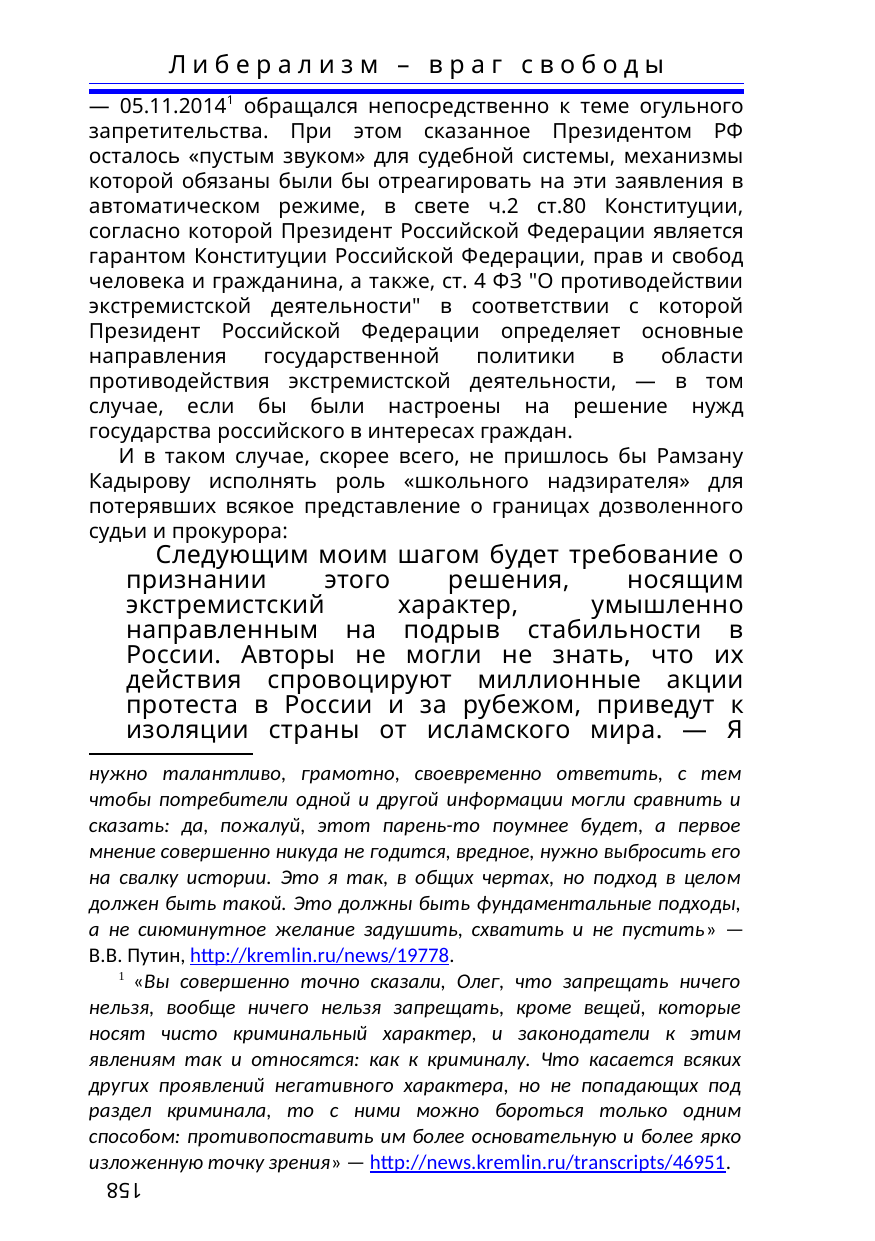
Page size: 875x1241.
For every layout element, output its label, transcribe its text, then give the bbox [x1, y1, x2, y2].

text Следующим моим шагом будет требование о признании этого решения, носящим экстремистский характер, умышленно направленным на подрыв стабильности в России. Авторы не могли не знать, что их действия спровоцируют миллионные акции протеста в России и за рубежом, приведут к изоляции страны от исламского мира. — Я [126, 544, 744, 744]
text И в таком случае, скорее всего, не пришлось бы Рамзану Кадырову исполнять роль «школьного надзирателя» для потерявших всякое представление о границах дозволенного судьи и прокурора: [89, 444, 744, 544]
text «Вы совершенно точно сказали, Олег, что запрещать ничего нельзя, вообще ничего нельзя запрещать, кроме вещей, которые носят чисто криминальный характер, и законодатели к этим явлениям так и относятся: как к криминалу. Что касается всяких других проявлений негативного характера, но не попадающих под раздел криминала, то с ними можно бороться только одним способом: противопоставить им более основательную и более ярко изложенную точку зрения» — http://news.kremlin.ru/transcripts/46951. [89, 968, 744, 1175]
text Отметим, что Президент Путин, как минимум дважды, в первый раз 03.12.2013 и, для тех, кто не понял с первого раза — 05.11.2014 обращался непосредственно к теме огульного запретительства. При этом сказанное Президентом РФ осталось «пустым звуком» для судебной системы, механизмы которой обязаны были бы отреагировать на эти заявления в автоматическом режиме, в свете ч.2 ст.80 Конституции, согласно которой Президент Российской Федерации является гарантом Конституции Российской Федерации, прав и свобод человека и гражданина, а также, ст. 4 ФЗ "О противодействии экстремистской деятельности" в соответствии с которой Президент Российской Федерации определяет основные направления государственной политики в области противодействия экстремистской деятельности, — в том случае, если бы были настроены на решение нужд государства российского в интересах граждан. [89, 94, 744, 444]
text нужно талантливо, грамотно, своевременно ответить, с тем чтобы потребители одной и другой информации могли сравнить и сказать: да, пожалуй, этот парень-то поумнее будет, а первое мнение совершенно никуда не годится, вредное, нужно выбросить его на свалку истории. Это я так, в общих чертах, но подход в целом должен быть такой. Это должны быть фундаментальные подходы, а не сиюминутное желание задушить, схватить и не пустить» — В.В. Путин, http://kremlin.ru/news/19778. [89, 760, 744, 968]
